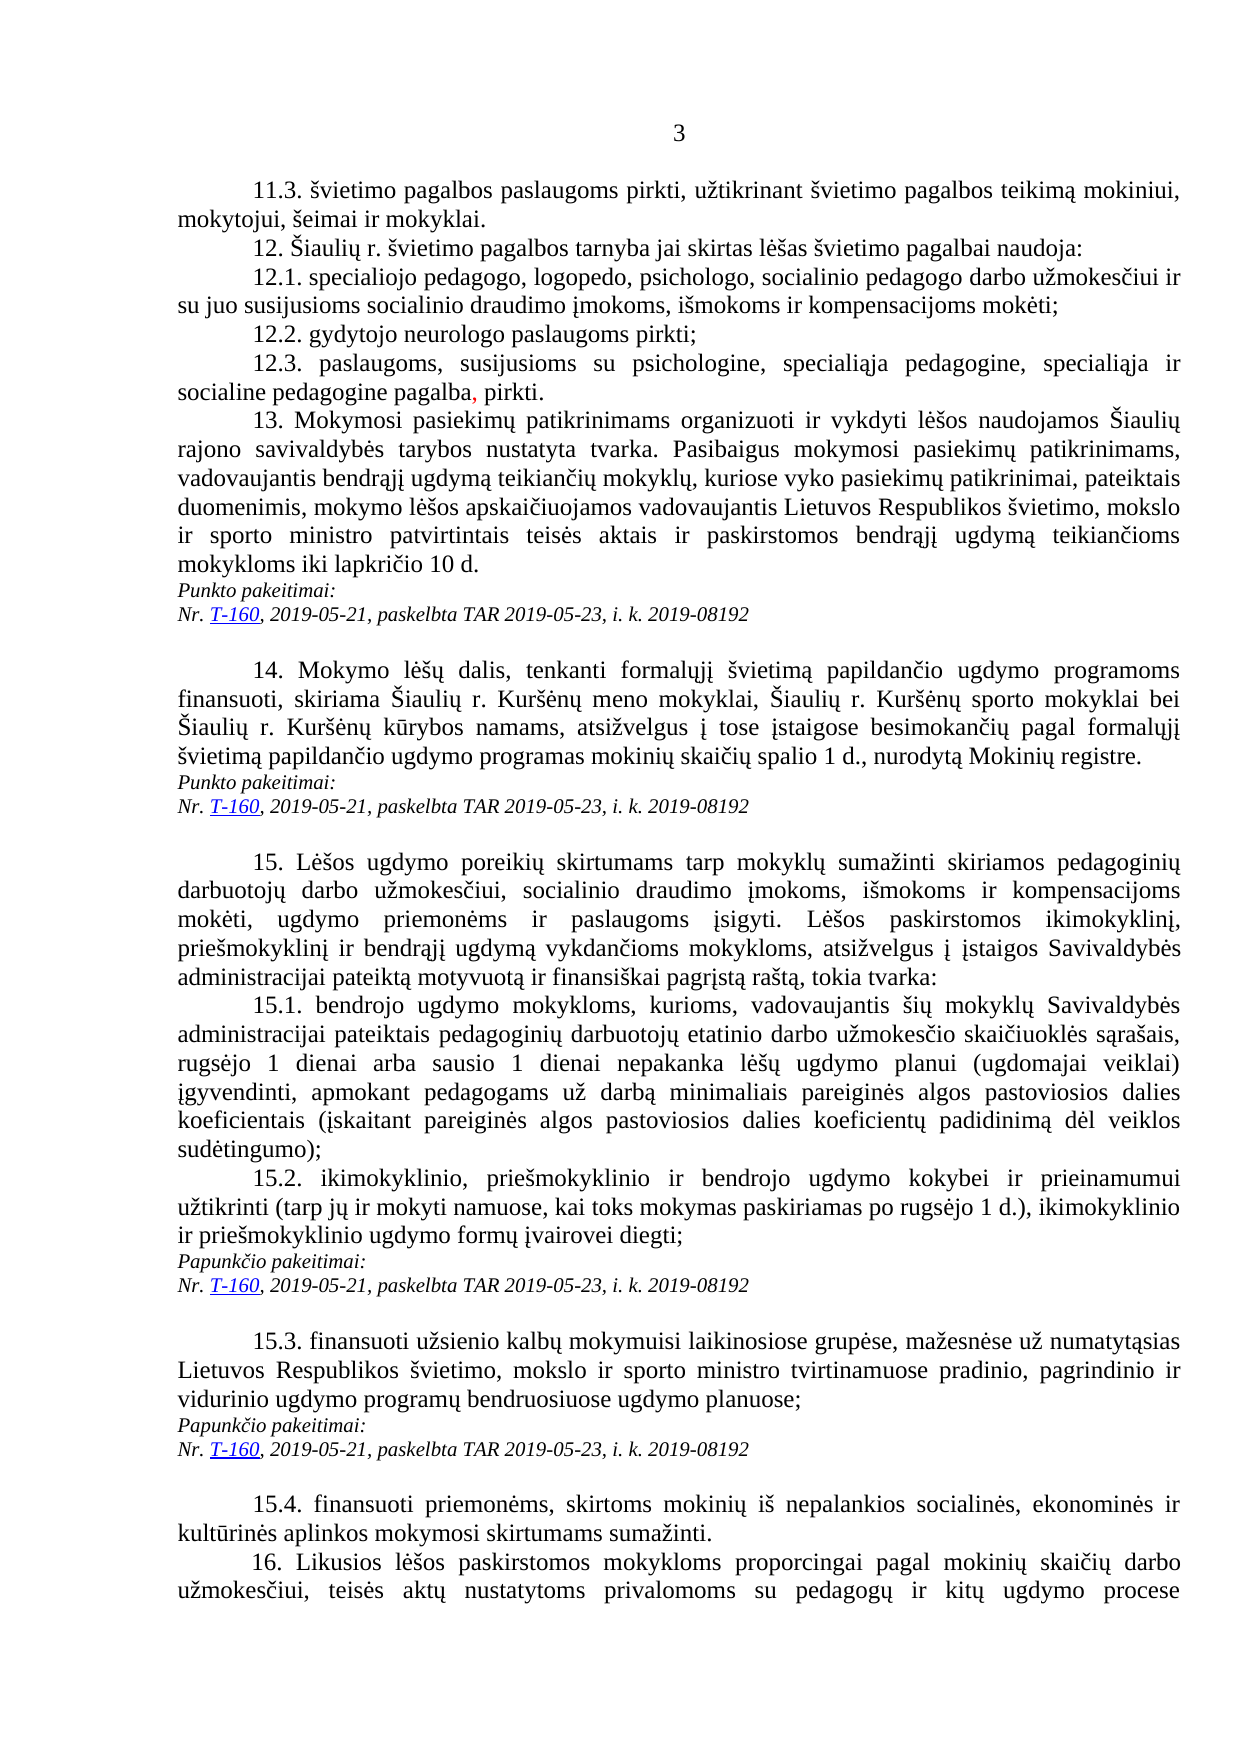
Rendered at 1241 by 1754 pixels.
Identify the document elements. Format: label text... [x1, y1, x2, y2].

text 11.3. švietimo pagalbos paslaugoms pirkti, užtikrinant švietimo pagalbos teikimą mokiniui, mokytojui, šeimai ir mokyklai. [177, 176, 1181, 233]
text 12. Šiaulių r. švietimo pagalbos tarnyba jai skirtas lėšas švietimo pagalbai naudoja: [177, 233, 1181, 262]
text Nr. T-160, 2019-05-21, paskelbta TAR 2019-05-23, i. k. 2019-08192 [177, 602, 1181, 626]
text 12.2. gydytojo neurologo paslaugoms pirkti; [177, 319, 1181, 348]
text Nr. T-160, 2019-05-21, paskelbta TAR 2019-05-23, i. k. 2019-08192 [177, 794, 1181, 818]
text Punkto pakeitimai: [177, 578, 1181, 602]
text 15.1. bendrojo ugdymo mokykloms, kurioms, vadovaujantis šių mokyklų Savivaldybės administracijai pateiktais pedagoginių darbuotojų etatinio darbo užmokesčio skaičiuoklės sąrašais, rugsėjo 1 dienai arba sausio 1 dienai nepakanka lėšų ugdymo planui (ugdomajai veiklai) įgyvendinti, apmokant pedagogams už darbą minimaliais pareiginės algos pastoviosios dalies koeficientais (įskaitant pareiginės algos pastoviosios dalies koeficientų padidinimą dėl veiklos sudėtingumo); [177, 991, 1181, 1163]
text Papunkčio pakeitimai: [177, 1249, 1181, 1273]
text 13. Mokymosi pasiekimų patikrinimams organizuoti ir vykdyti lėšos naudojamos Šiaulių rajono savivaldybės tarybos nustatyta tvarka. Pasibaigus mokymosi pasiekimų patikrinimams, vadovaujantis bendrąjį ugdymą teikiančių mokyklų, kuriose vyko pasiekimų patikrinimai, pateiktais duomenimis, mokymo lėšos apskaičiuojamos vadovaujantis Lietuvos Respublikos švietimo, mokslo ir sporto ministro patvirtintais teisės aktais ir paskirstomos bendrąjį ugdymą teikiančioms mokykloms iki lapkričio 10 d. [177, 406, 1181, 578]
text Papunkčio pakeitimai: [177, 1412, 1181, 1437]
text 15.4. finansuoti priemonėms, skirtoms mokinių iš nepalankios socialinės, ekonominės ir kultūrinės aplinkos mokymosi skirtumams sumažinti. [177, 1489, 1181, 1547]
text 15. Lėšos ugdymo poreikių skirtumams tarp mokyklų sumažinti skiriamos pedagoginių darbuotojų darbo užmokesčiui, socialinio draudimo įmokoms, išmokoms ir kompensacijoms mokėti, ugdymo priemonėms ir paslaugoms įsigyti. Lėšos paskirstomos ikimokyklinį, priešmokyklinį ir bendrąjį ugdymą vykdančioms mokykloms, atsižvelgus į įstaigos Savivaldybės administracijai pateiktą motyvuotą ir finansiškai pagrįstą raštą, tokia tvarka: [177, 847, 1181, 991]
text 14. Mokymo lėšų dalis, tenkanti formalųjį švietimą papildančio ugdymo programoms finansuoti, skiriama Šiaulių r. Kuršėnų meno mokyklai, Šiaulių r. Kuršėnų sporto mokyklai bei Šiaulių r. Kuršėnų kūrybos namams, atsižvelgus į tose įstaigose besimokančių pagal formalųjį švietimą papildančio ugdymo programas mokinių skaičių spalio 1 d., nurodytą Mokinių registre. [177, 655, 1181, 770]
text Nr. T-160, 2019-05-21, paskelbta TAR 2019-05-23, i. k. 2019-08192 [177, 1273, 1181, 1297]
text 12.1. specialiojo pedagogo, logopedo, psichologo, socialinio pedagogo darbo užmokesčiui ir su juo susijusioms socialinio draudimo įmokoms, išmokoms ir kompensacijoms mokėti; [177, 262, 1181, 319]
text 15.3. finansuoti užsienio kalbų mokymuisi laikinosiose grupėse, mažesnėse už numatytąsias Lietuvos Respublikos švietimo, mokslo ir sporto ministro tvirtinamuose pradinio, pagrindinio ir vidurinio ugdymo programų bendruosiuose ugdymo planuose; [177, 1326, 1181, 1412]
text 16. Likusios lėšos paskirstomos mokykloms proporcingai pagal mokinių skaičių darbo užmokesčiui, teisės aktų nustatytoms privalomoms su pedagogų ir kitų ugdymo procese [177, 1547, 1181, 1604]
text Nr. T-160, 2019-05-21, paskelbta TAR 2019-05-23, i. k. 2019-08192 [177, 1437, 1181, 1461]
text 15.2. ikimokyklinio, priešmokyklinio ir bendrojo ugdymo kokybei ir prieinamumui užtikrinti (tarp jų ir mokyti namuose, kai toks mokymas paskiriamas po rugsėjo 1 d.), ikimokyklinio ir priešmokyklinio ugdymo formų įvairovei diegti; [177, 1163, 1181, 1249]
text Punkto pakeitimai: [177, 770, 1181, 794]
text 12.3. paslaugoms, susijusioms su psichologine, specialiąja pedagogine, specialiąja ir socialine pedagogine pagalba, pirkti. [177, 348, 1181, 406]
